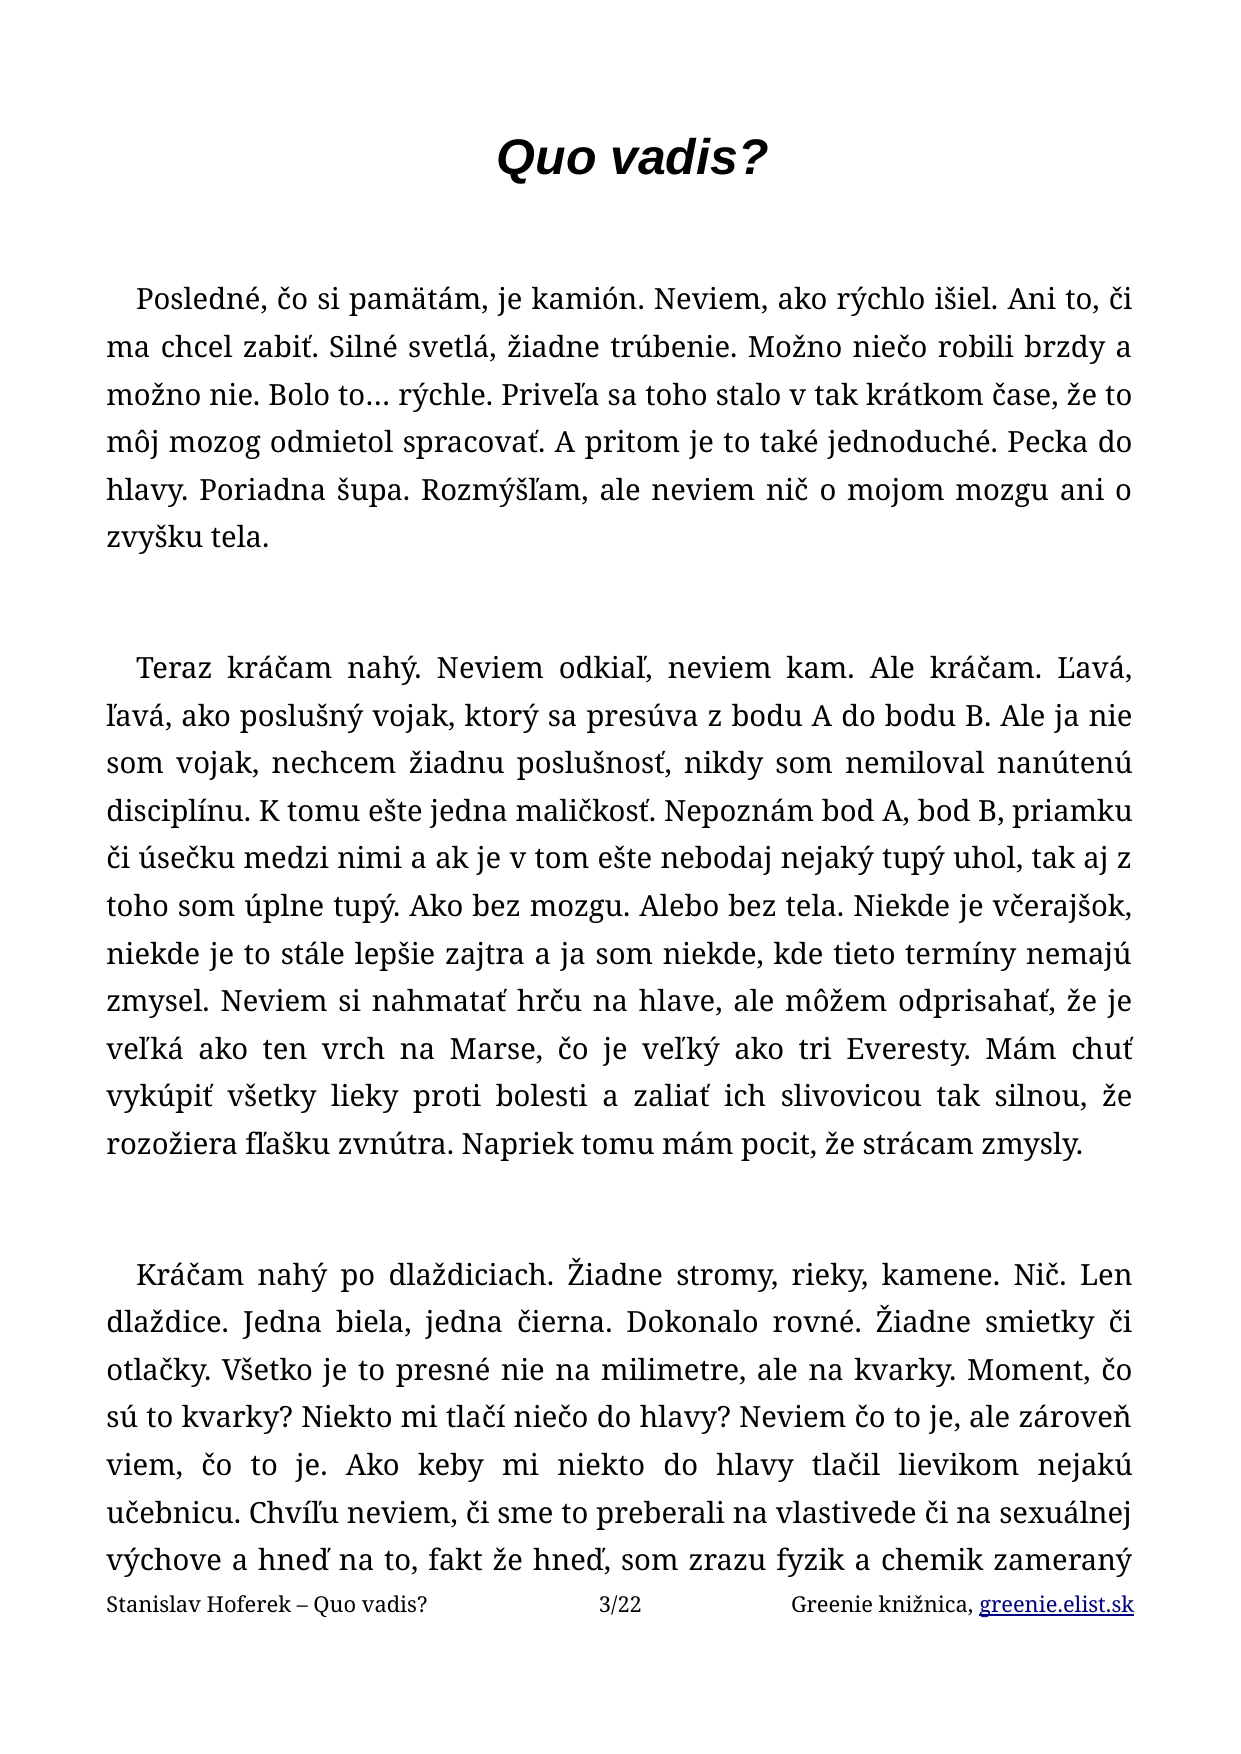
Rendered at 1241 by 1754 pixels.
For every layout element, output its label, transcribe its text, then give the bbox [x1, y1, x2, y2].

subtitle Quo vadis? [136, 127, 1134, 184]
text Teraz kráčam nahý. Neviem odkiaľ, neviem kam. Ale kráčam. Ľavá, ľavá, ako poslušný vojak, ktorý sa presúva z bodu A do bodu B. Ale ja nie som vojak, nechcem žiadnu poslušnosť, nikdy som nemiloval nanútenú disciplínu. K tomu ešte jedna maličkosť. Nepoznám bod A, bod B, priamku či úsečku medzi nimi a ak je v tom ešte nebodaj nejaký tupý uhol, tak aj z toho som úplne tupý. Ako bez mozgu. Alebo bez tela. Niekde je včerajšok, niekde je to stále lepšie zajtra a ja som niekde, kde tieto termíny nemajú zmysel. Neviem si nahmatať hrču na hlave, ale môžem odprisahať, že je veľká ako ten vrch na Marse, čo je veľký ako tri Everesty. Mám chuť vykúpiť všetky lieky proti bolesti a zaliať ich slivovicou tak silnou, že rozožiera fľašku zvnútra. Napriek tomu mám pocit, že strácam zmysly. [106, 647, 1134, 1163]
text Kráčam nahý po dlaždiciach. Žiadne stromy, rieky, kamene. Nič. Len dlaždice. Jedna biela, jedna čierna. Dokonalo rovné. Žiadne smietky či otlačky. Všetko je to presné nie na milimetre, ale na kvarky. Moment, čo sú to kvarky? Niekto mi tlačí niečo do hlavy? Neviem čo to je, ale zároveň viem, čo to je. Ako keby mi niekto do hlavy tlačil lievikom nejakú učebnicu. Chvíľu neviem, či sme to preberali na vlastivede či na sexuálnej výchove a hneď na to, fakt že hneď, som zrazu fyzik a chemik zameraný [106, 1254, 1134, 1579]
text Posledné, čo si pamätám, je kamión. Neviem, ako rýchlo išiel. Ani to, či ma chcel zabiť. Silné svetlá, žiadne trúbenie. Možno niečo robili brzdy a možno nie. Bolo to… rýchle. Priveľa sa toho stalo v tak krátkom čase, že to môj mozog odmietol spracovať. A pritom je to také jednoduché. Pecka do hlavy. Poriadna šupa. Rozmýšľam, ale neviem nič o mojom mozgu ani o zvyšku tela. [106, 279, 1134, 556]
